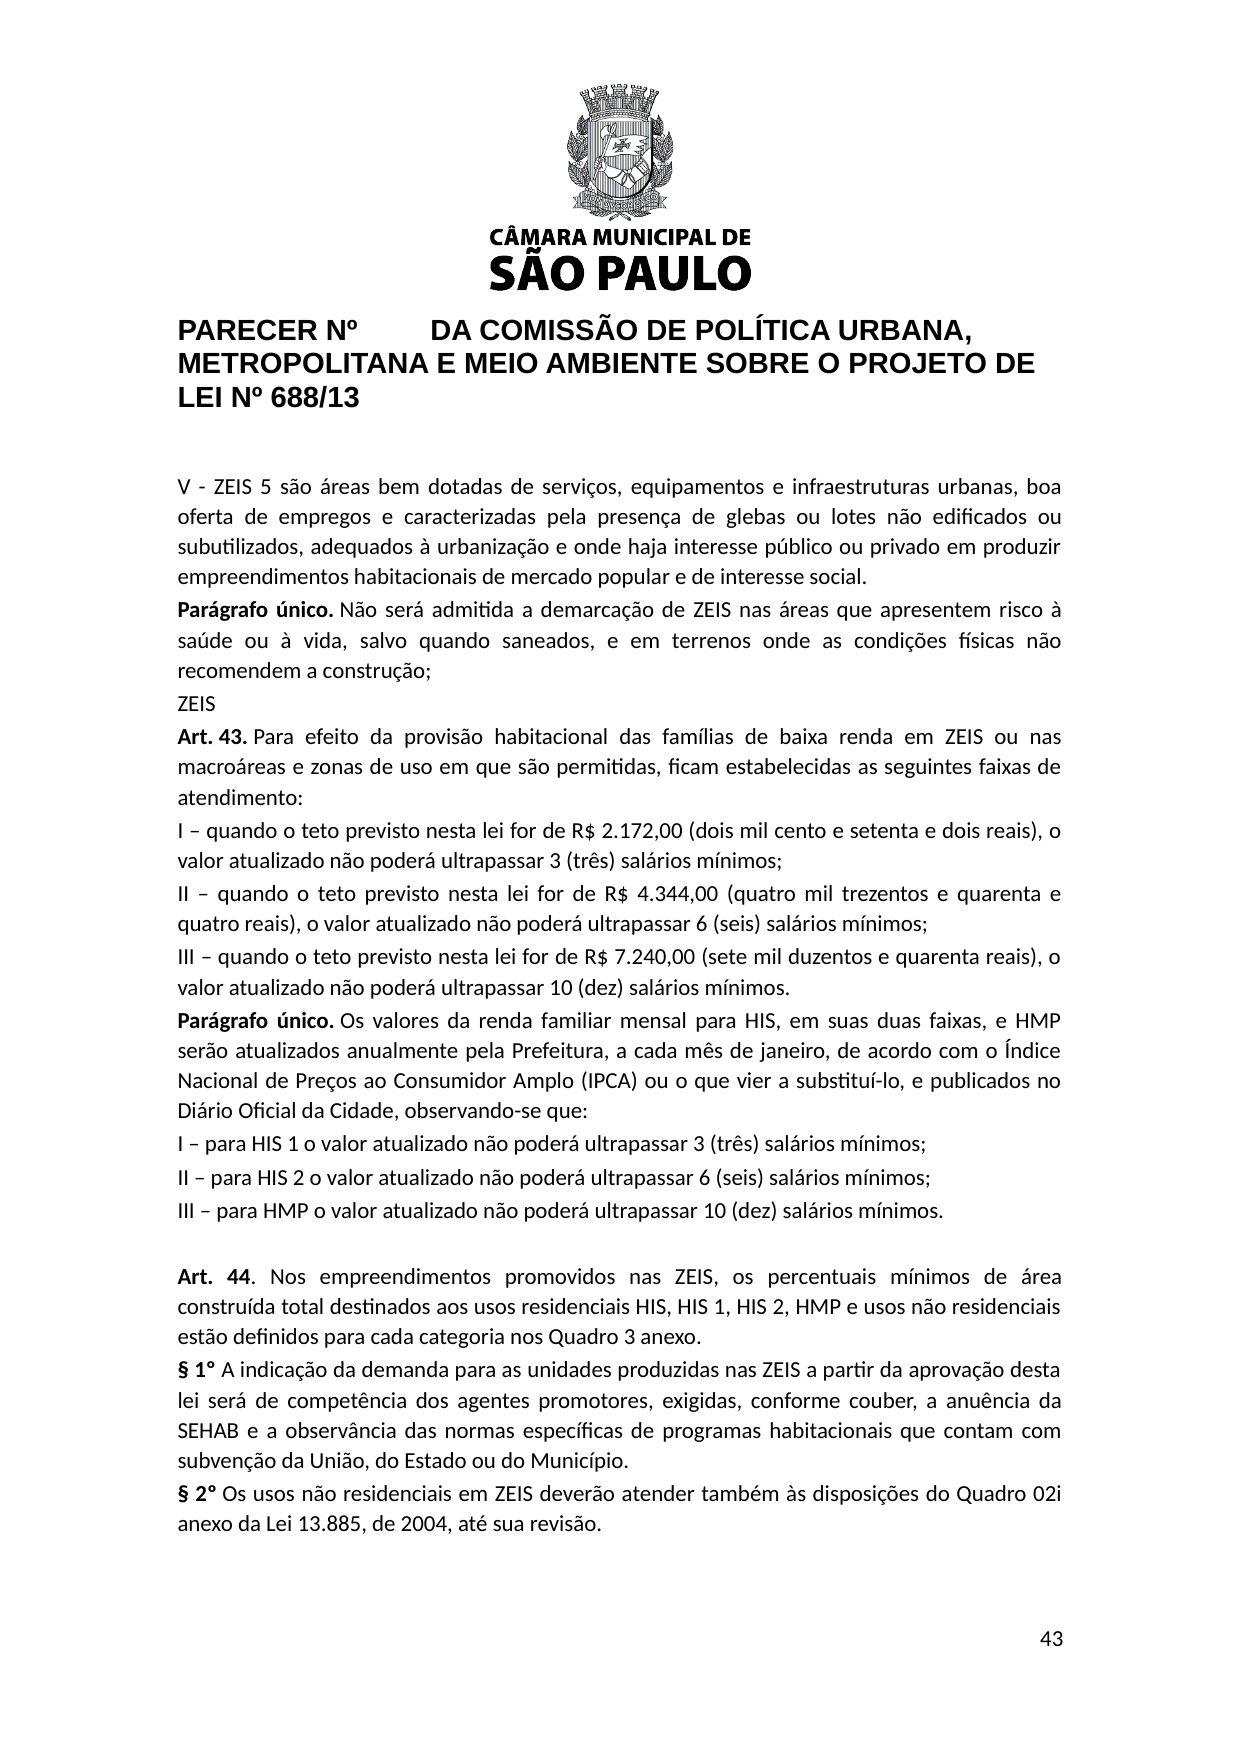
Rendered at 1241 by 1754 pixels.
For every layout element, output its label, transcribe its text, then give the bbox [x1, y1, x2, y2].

text Art. 44. Nos empreendimentos promovidos nas ZEIS, os percentuais mínimos de área construída total destinados aos usos residenciais HIS, HIS 1, HIS 2, HMP e usos não residenciais estão definidos para cada categoria nos Quadro 3 anexo. [177, 1262, 1063, 1351]
text II – para HIS 2 o valor atualizado não poderá ultrapassar 6 (seis) salários mínimos; [177, 1163, 1063, 1191]
text III – para HMP o valor atualizado não poderá ultrapassar 10 (dez) salários mínimos. [177, 1196, 1063, 1224]
text III – quando o teto previsto nesta lei for de R$ 7.240,00 (sete mil duzentos e quarenta reais), o valor atualizado não poderá ultrapassar 10 (dez) salários mínimos. [177, 942, 1063, 1001]
text Parágrafo único. Não será admitida a demarcação de ZEIS nas áreas que apresentem risco à saúde ou à vida, salvo quando saneados, e em terrenos onde as condições físicas não recomendem a construção; [177, 596, 1063, 684]
picture [488, 83, 752, 292]
text § 2º Os usos não residenciais em ZEIS deverão atender também às disposições do Quadro 02i anexo da Lei 13.885, de 2004, até sua revisão. [177, 1479, 1063, 1538]
text V - ZEIS 5 são áreas bem dotadas de serviços, equipamentos e infraestruturas urbanas, boa oferta de empregos e caracterizadas pela presença de glebas ou lotes não edificados ou subutilizados, adequados à urbanização e onde haja interesse público ou privado em produzir empreendimentos habitacionais de mercado popular e de interesse social. [177, 472, 1063, 591]
text Art. 43. Para efeito da provisão habitacional das famílias de baixa renda em ZEIS ou nas macroáreas e zonas de uso em que são permitidas, ficam estabelecidas as seguintes faixas de atendimento: [177, 722, 1063, 811]
text I – quando o teto previsto nesta lei for de R$ 2.172,00 (dois mil cento e setenta e dois reais), o valor atualizado não poderá ultrapassar 3 (três) salários mínimos; [177, 816, 1063, 874]
text II – quando o teto previsto nesta lei for de R$ 4.344,00 (quatro mil trezentos e quarenta e quatro reais), o valor atualizado não poderá ultrapassar 6 (seis) salários mínimos; [177, 879, 1063, 937]
text I – para HIS 1 o valor atualizado não poderá ultrapassar 3 (três) salários mínimos; [177, 1129, 1063, 1158]
text § 1º A indicação da demanda para as unidades produzidas nas ZEIS a partir da aprovação desta lei será de competência dos agentes promotores, exigidas, conforme couber, a anuência da SEHAB e a observância das normas específicas de programas habitacionais que contam com subvenção da União, do Estado ou do Município. [177, 1356, 1063, 1474]
text ZEIS [177, 689, 1063, 717]
text Parágrafo único. Os valores da renda familiar mensal para HIS, em suas duas faixas, e HMP serão atualizados anualmente pela Prefeitura, a cada mês de janeiro, de acordo com o Índice Nacional de Preços ao Consumidor Amplo (IPCA) ou o que vier a substituí-lo, e publicados no Diário Oficial da Cidade, observando-se que: [177, 1006, 1063, 1124]
